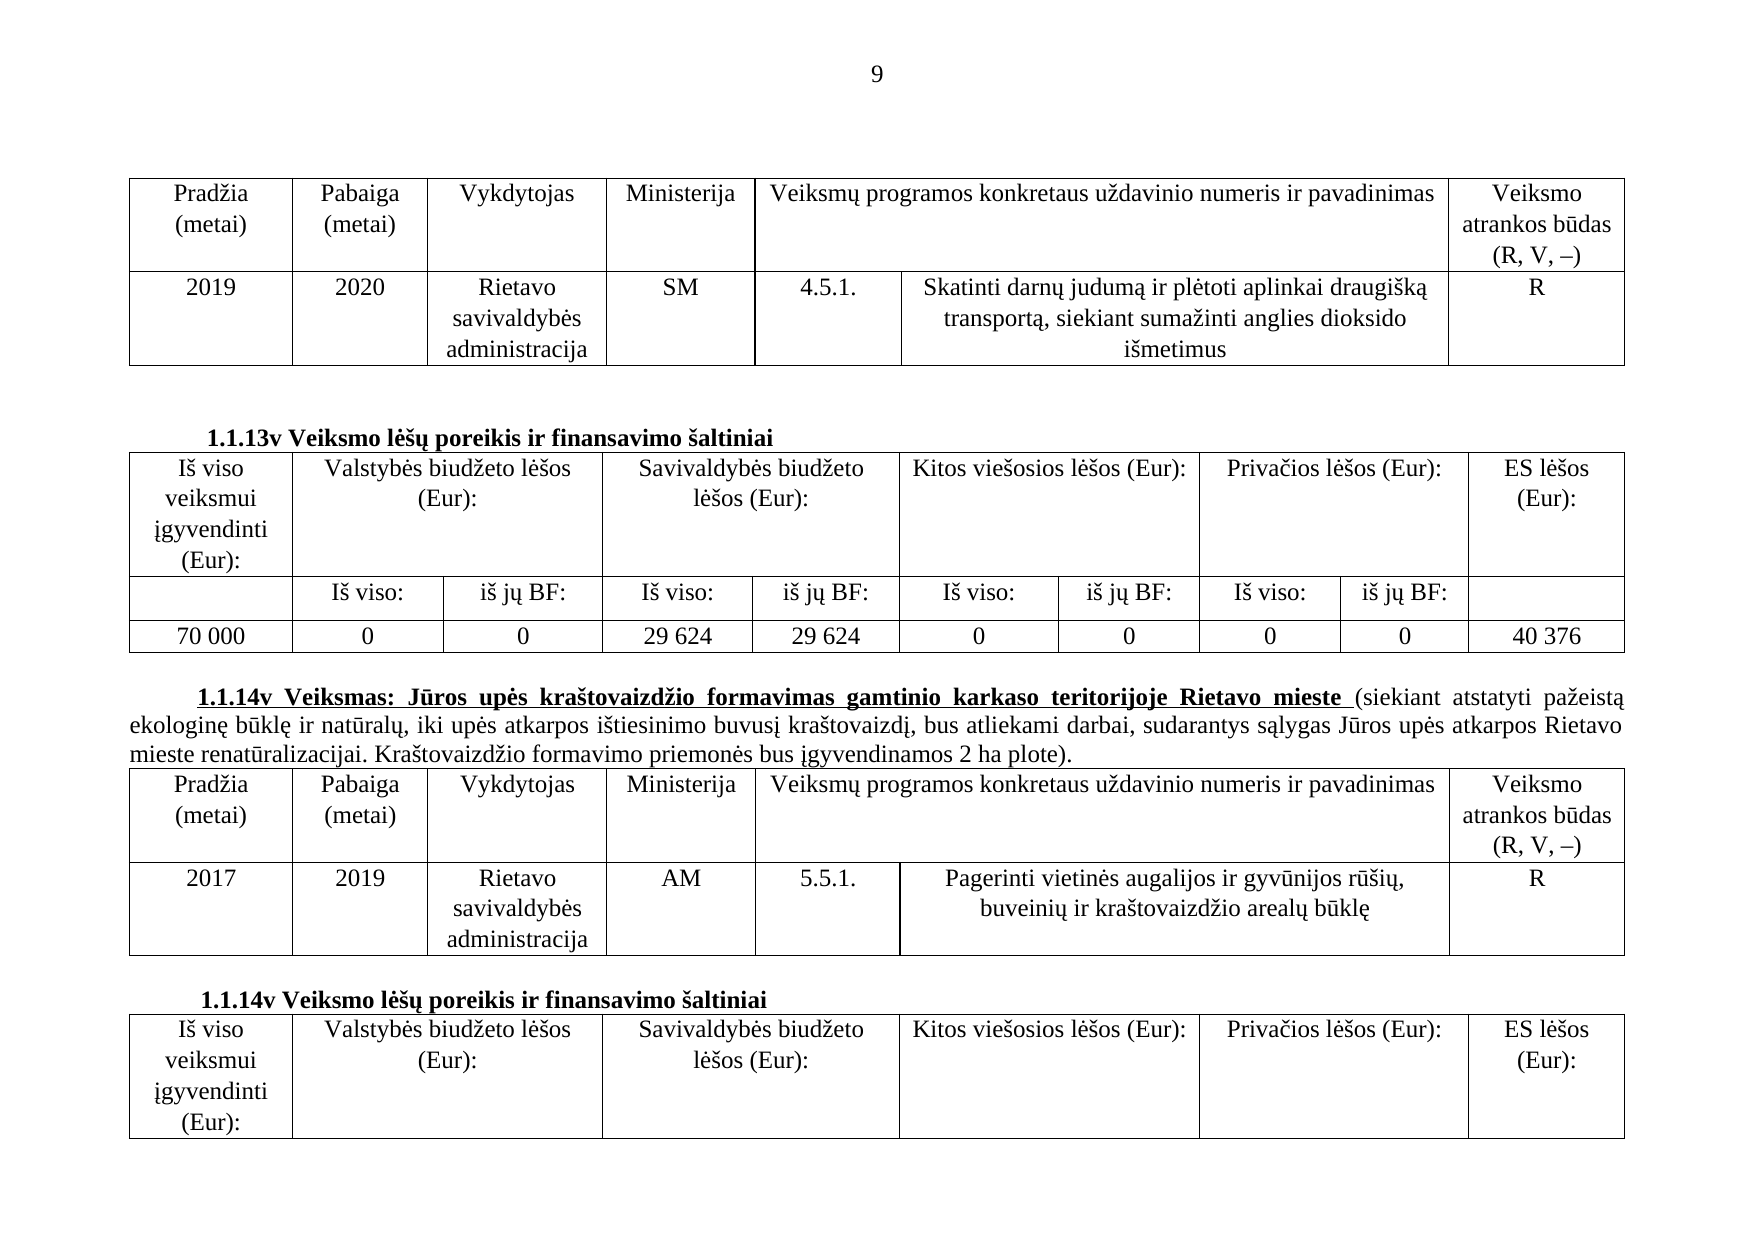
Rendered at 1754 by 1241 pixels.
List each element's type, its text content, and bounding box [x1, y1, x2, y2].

table_header Ministerija [607, 769, 755, 862]
table_cell 1.1.13v Veiksmo lėšų poreikis ir finansavimo šaltiniai 1.1.14v Veiksmas: Jūros upės kraštovaizdžio formavimas gamtinio karkaso teritorijoje Rietavo mieste (siekiant atstatyti pažeistą ekologinę būklę ir natūralų, iki upės atkarpos ištiesinimo buvusį kraštovaizdį, bus atliekami darbai, sudarantys sąlygas Jūros upės atkarpos Rietavo mieste renatūralizacijai. Kraštovaizdžio formavimo priemonės bus įgyvendinamos 2 ha plote). 1.1.14v Veiksmo lėšų poreikis ir finansavimo šaltiniai [118, 148, 1636, 1138]
table_cell 70 000 [130, 621, 292, 652]
table_cell 0 [1341, 621, 1468, 652]
table_cell 2017 [130, 863, 292, 955]
table_cell AM [607, 863, 755, 955]
table_header Privačios lėšos (Eur): [1200, 453, 1468, 576]
table_cell 0 [1200, 621, 1340, 652]
table_cell 29 624 [753, 621, 899, 652]
table_header ES lėšos (Eur): [1469, 1015, 1624, 1137]
table_header Ministerija [607, 179, 754, 271]
table_header Veiksmų programos konkretaus uždavinio numeris ir pavadinimas [756, 179, 1448, 271]
table_cell 0 [900, 621, 1058, 652]
table_cell Iš viso: [900, 577, 1058, 620]
table_cell Rietavo savivaldybės administracija [428, 272, 606, 364]
table_header ES lėšos (Eur): [1469, 453, 1624, 576]
table_cell SM [607, 272, 754, 364]
table_header Valstybės biudžeto lėšos (Eur): [293, 453, 602, 576]
table_cell R [1450, 863, 1624, 955]
table_header Valstybės biudžeto lėšos (Eur): [293, 1015, 602, 1137]
table_cell 5.5.1. [756, 863, 899, 955]
table_cell iš jų BF: [1059, 577, 1199, 620]
table_header Privačios lėšos (Eur): [1200, 1015, 1468, 1137]
table_cell iš jų BF: [753, 577, 899, 620]
table_header Veiksmo atrankos būdas (R, V, –) [1450, 769, 1624, 862]
table_header Pabaiga (metai) [293, 769, 427, 862]
table_cell Iš viso: [293, 577, 443, 620]
table_cell [130, 577, 292, 620]
table_header Veiksmų programos konkretaus uždavinio numeris ir pavadinimas [756, 769, 1449, 862]
table_cell 2020 [293, 272, 427, 364]
table_header Vykdytojas [428, 769, 606, 862]
table_cell 4.5.1. [756, 272, 901, 364]
table_cell 0 [1059, 621, 1199, 652]
table_header Pradžia (metai) [130, 769, 292, 862]
table_header Pabaiga (metai) [293, 179, 427, 271]
table_header Kitos viešosios lėšos (Eur): [900, 1015, 1199, 1137]
table_cell iš jų BF: [444, 577, 602, 620]
table_header Pradžia (metai) [130, 179, 292, 271]
table_cell Iš viso: [603, 577, 752, 620]
table_header Kitos viešosios lėšos (Eur): [900, 453, 1199, 576]
table_cell Pagerinti vietinės augalijos ir gyvūnijos rūšių, buveinių ir kraštovaizdžio arealų būklę [901, 863, 1449, 955]
table_header Iš viso veiksmui įgyvendinti (Eur): [130, 453, 292, 576]
table_cell 29 624 [603, 621, 752, 652]
table_cell 0 [293, 621, 443, 652]
table_cell 0 [444, 621, 602, 652]
table_header Iš viso veiksmui įgyvendinti (Eur): [130, 1015, 292, 1137]
table_header Veiksmo atrankos būdas (R, V, –) [1449, 179, 1624, 271]
table_cell Rietavo savivaldybės administracija [428, 863, 606, 955]
table_cell Iš viso: [1200, 577, 1340, 620]
table_cell [1469, 577, 1624, 620]
table_header Savivaldybės biudžeto lėšos (Eur): [603, 453, 899, 576]
table_cell iš jų BF: [1341, 577, 1468, 620]
table_cell 2019 [130, 272, 292, 364]
table_cell Skatinti darnų judumą ir plėtoti aplinkai draugišką transportą, siekiant sumažinti anglies dioksido išmetimus [902, 272, 1448, 364]
table_cell R [1449, 272, 1624, 364]
table_header Vykdytojas [428, 179, 606, 271]
table_cell 40 376 [1469, 621, 1624, 652]
table_header Savivaldybės biudžeto lėšos (Eur): [603, 1015, 899, 1137]
table_cell 2019 [293, 863, 427, 955]
